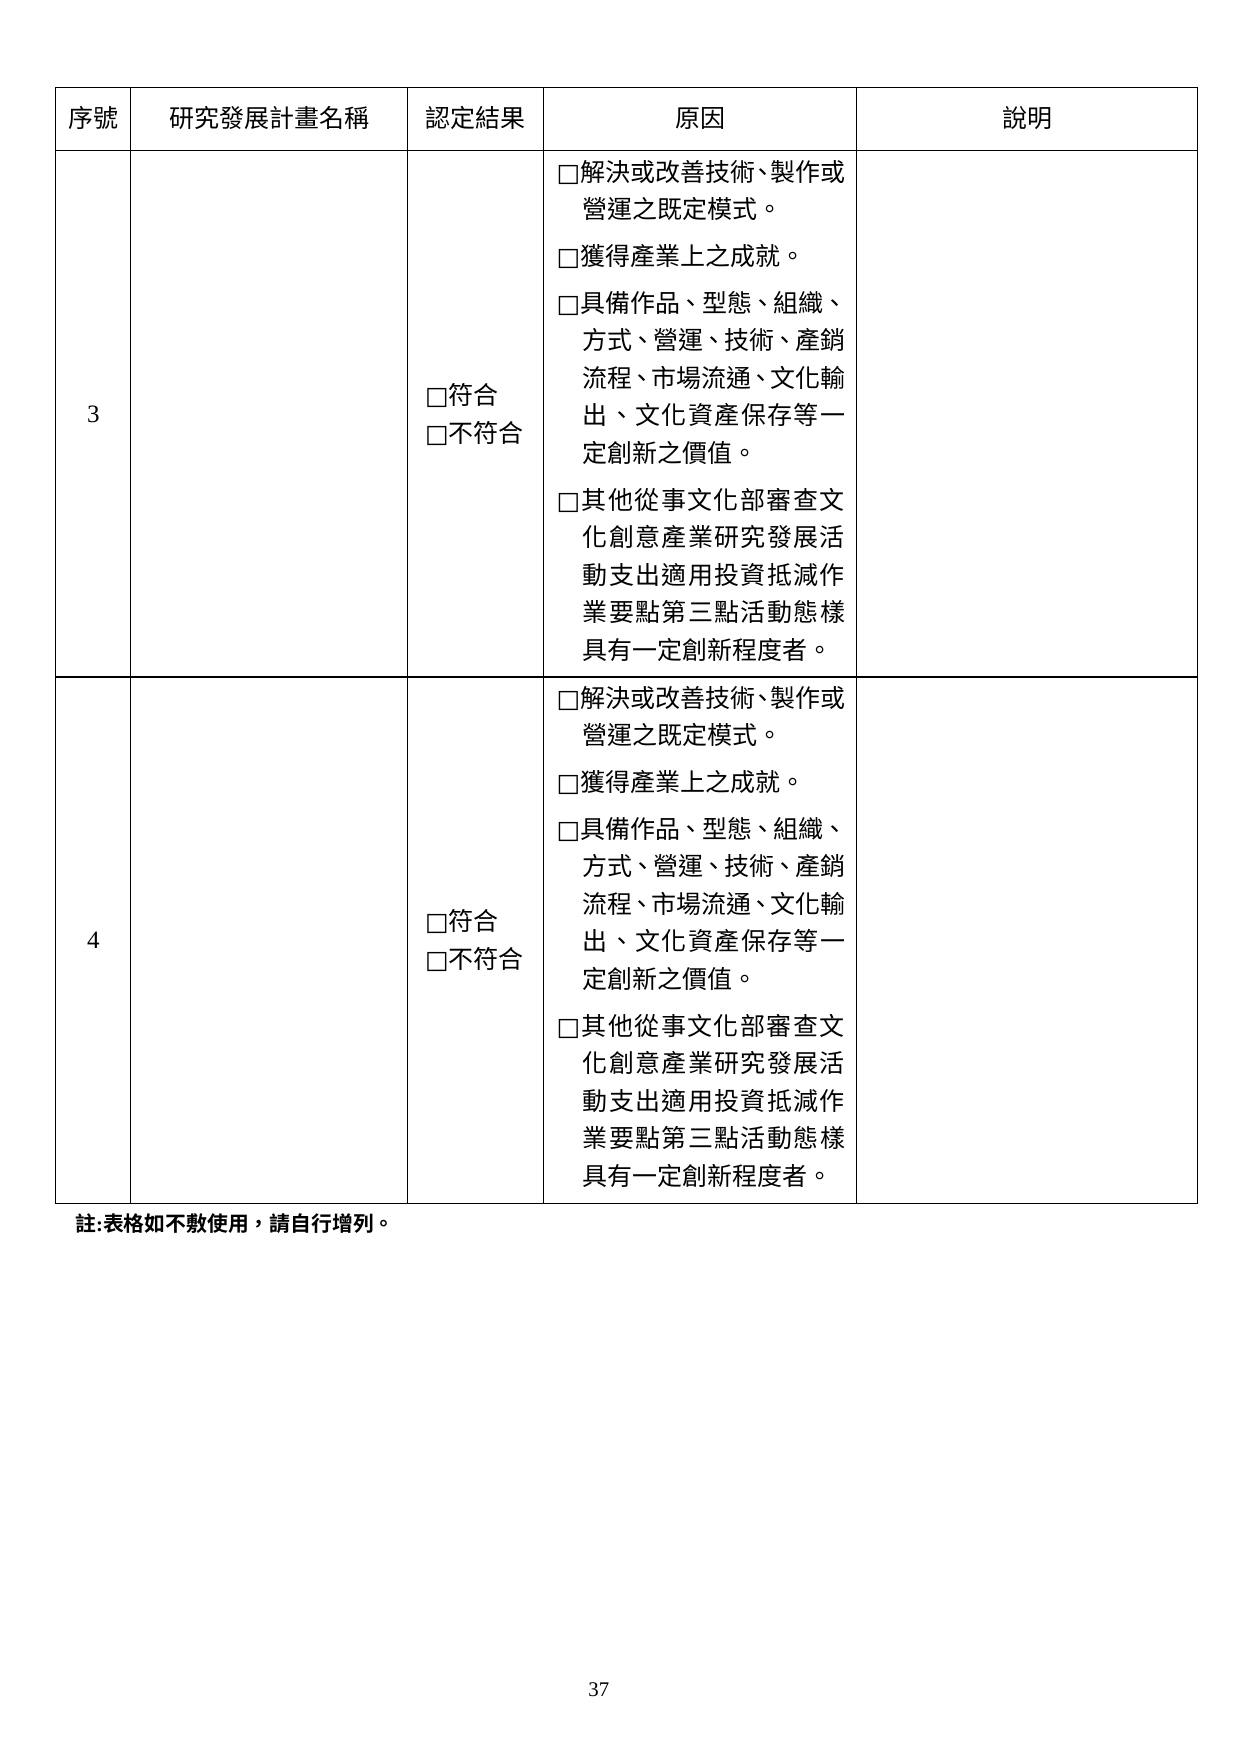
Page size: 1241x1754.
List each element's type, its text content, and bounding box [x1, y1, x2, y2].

table_cell [131, 678, 407, 1202]
table_cell [857, 151, 1197, 676]
table_cell [131, 151, 407, 676]
text 註:表格如不敷使用，請自行增列。 [75, 1204, 1122, 1241]
table_cell □符合 □不符合 [408, 151, 543, 676]
table_header 原因 [544, 88, 856, 150]
table_header 序號 [56, 88, 130, 150]
table_header 認定結果 [408, 88, 543, 150]
table_cell 3 [56, 151, 130, 676]
table_cell □解決或改善技術、製作或營運之既定模式。 □獲得產業上之成就。 □具備作品、型態、組織、方式、營運、技術、產銷流程、市場流通、文化輸出、文化資產保存等一定創新之價值。 □其他從事文化部審查文化創意產業研究發展活動支出適用投資抵減作業要點第三點活動態樣具有一定創新程度者。 [544, 151, 856, 676]
table_header 研究發展計畫名稱 [131, 88, 407, 150]
table_cell [857, 678, 1197, 1202]
table_cell □解決或改善技術、製作或營運之既定模式。 □獲得產業上之成就。 □具備作品、型態、組織、方式、營運、技術、產銷流程、市場流通、文化輸出、文化資產保存等一定創新之價值。 □其他從事文化部審查文化創意產業研究發展活動支出適用投資抵減作業要點第三點活動態樣具有一定創新程度者。 [544, 678, 856, 1202]
table_cell 4 [56, 678, 130, 1202]
table_cell □符合 □不符合 [408, 678, 543, 1202]
table_header 說明 [857, 88, 1197, 150]
